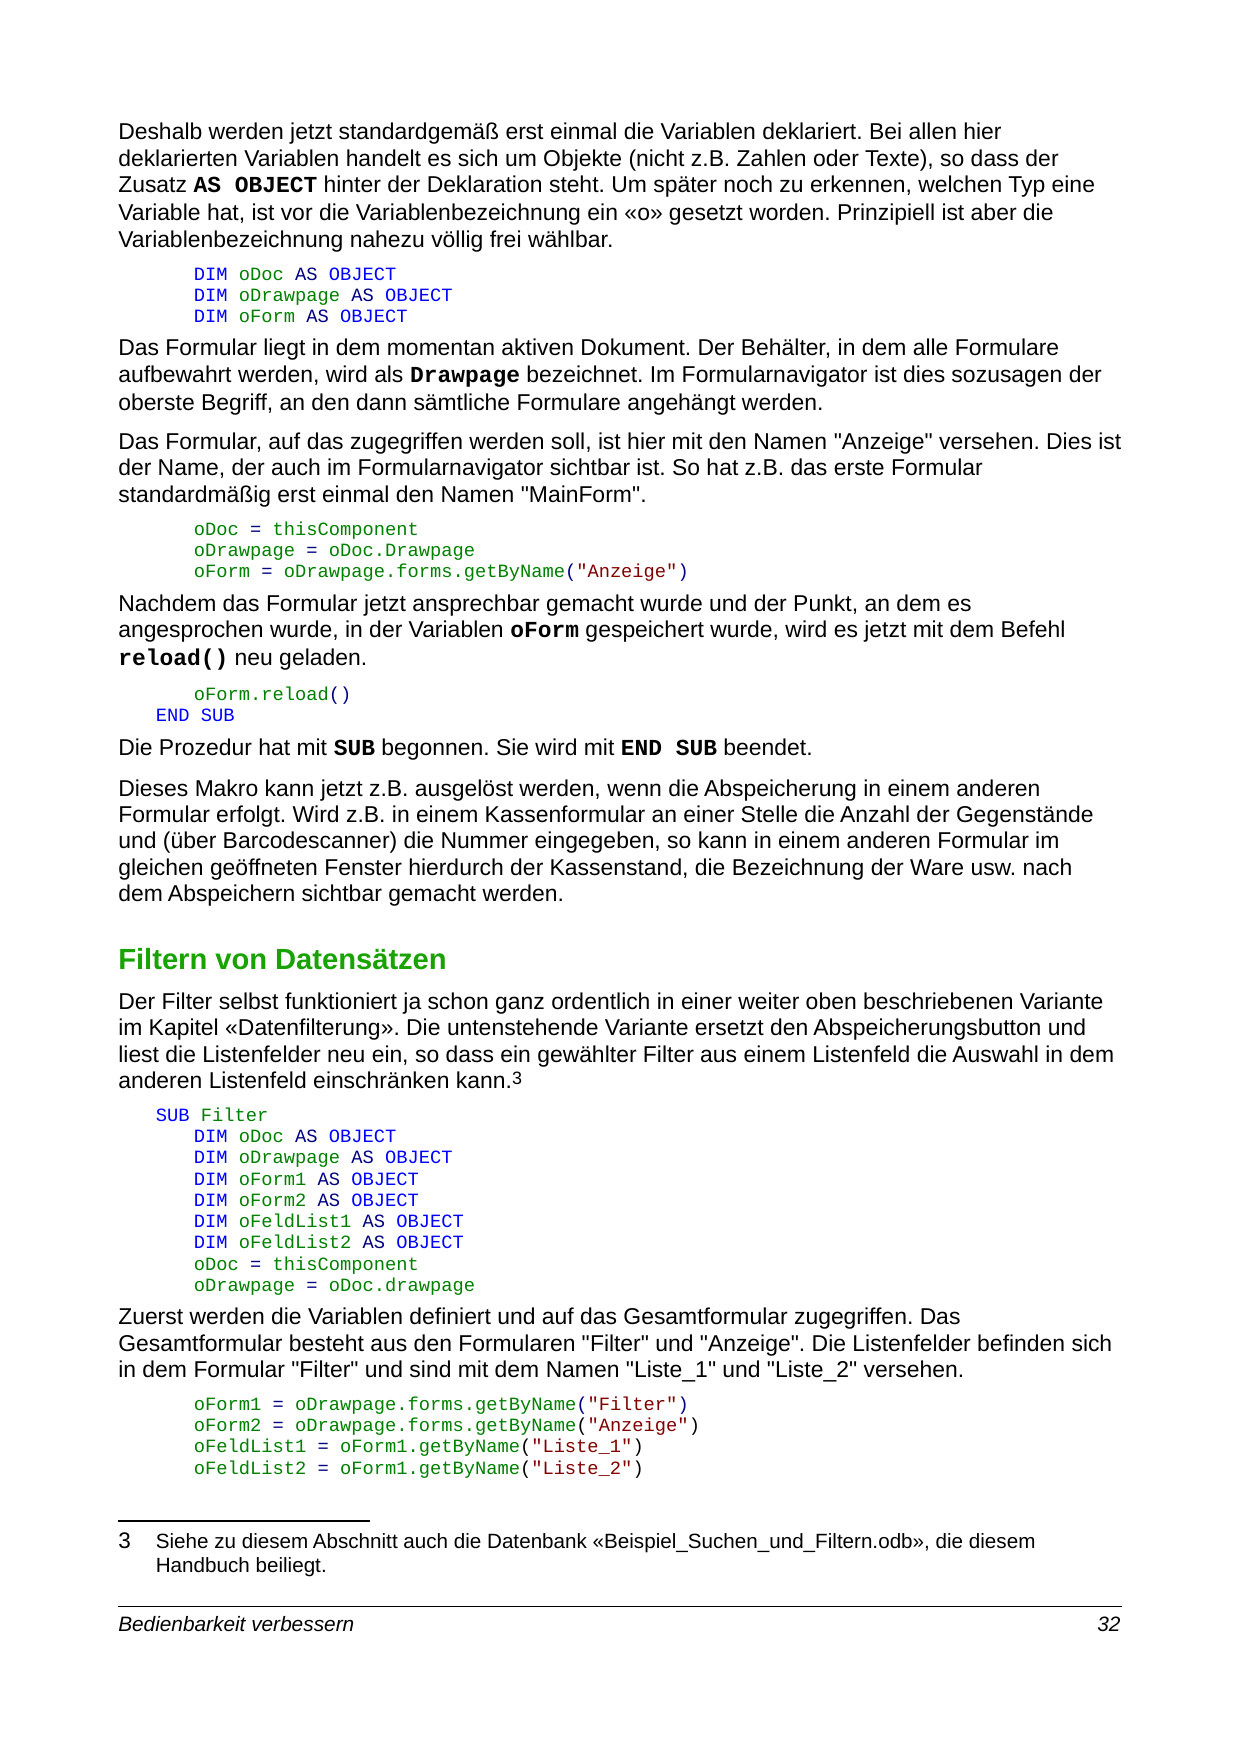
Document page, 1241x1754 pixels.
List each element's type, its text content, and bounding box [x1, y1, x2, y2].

text END SUB [156, 706, 1122, 727]
text Zuerst werden die Variablen definiert und auf das Gesamtformular zugegriffen. Das Gesamtformular besteht aus den Formularen "Filter" und "Anzeige". Die Listenfelder befinden sich in dem Formular "Filter" und sind mit dem Namen "Liste_1" und "Liste_2" versehen. [118, 1303, 1122, 1382]
text Dieses Makro kann jetzt z.B. ausgelöst werden, wenn die Abspeicherung in einem anderen Formular erfolgt. Wird z.B. in einem Kassenformular an einer Stelle die Anzahl der Gegenstände und (über Barcodescanner) die Nummer eingegeben, so kann in einem anderen Formular im gleichen geöffneten Fenster hierdurch der Kassenstand, die Bezeichnung der Ware usw. nach dem Abspeichern sichtbar gemacht werden. [118, 774, 1122, 906]
text DIM oForm2 AS OBJECT [156, 1191, 1122, 1212]
text oForm1 = oDrawpage.forms.getByName("Filter") [156, 1395, 1122, 1416]
text oDrawpage = oDoc.Drawpage [156, 541, 1122, 562]
text DIM oDrawpage AS OBJECT [156, 1148, 1122, 1169]
text oDoc = thisComponent [156, 1254, 1122, 1276]
text DIM oFeldList2 AS OBJECT [156, 1233, 1122, 1254]
text Das Formular liegt in dem momentan aktiven Dokument. Der Behälter, in dem alle Formulare aufbewahrt werden, wird als Drawpage bezeichnet. Im Formularnavigator ist dies sozusagen der oberste Begriff, an den dann sämtliche Formulare angehängt werden. [118, 334, 1122, 415]
text Die Prozedur hat mit SUB begonnen. Sie wird mit END SUB beendet. [118, 734, 1122, 762]
text oFeldList2 = oForm1.getByName("Liste_2") [156, 1458, 1122, 1480]
text Das Formular, auf das zugegriffen werden soll, ist hier mit den Namen "Anzeige" versehen. Dies ist der Name, der auch im Formularnavigator sichtbar ist. So hat z.B. das erste Formular standardmäßig erst einmal den Namen "MainForm". [118, 428, 1122, 507]
text DIM oForm1 AS OBJECT [156, 1169, 1122, 1191]
text Der Filter selbst funktioniert ja schon ganz ordentlich in einer weiter oben beschriebenen Variante im Kapitel «Datenfilterung». Die untenstehende Variante ersetzt den Abspeicherungsbutton und liest die Listenfelder neu ein, so dass ein gewählter Filter aus einem Listenfeld die Auswahl in dem anderen Listenfeld einschränken kann. [118, 988, 1122, 1093]
text DIM oDoc AS OBJECT [156, 1127, 1122, 1148]
text DIM oDrawpage AS OBJECT [156, 286, 1122, 307]
text oDoc = thisComponent [156, 519, 1122, 541]
text DIM oForm AS OBJECT [156, 307, 1122, 328]
text oForm.reload() [156, 685, 1122, 706]
subtitle Filtern von Datensätzen [118, 942, 1122, 975]
text oForm = oDrawpage.forms.getByName("Anzeige") [156, 562, 1122, 583]
text SUB Filter [156, 1106, 1122, 1127]
text oFeldList1 = oForm1.getByName("Liste_1") [156, 1437, 1122, 1458]
text DIM oDoc AS OBJECT [156, 264, 1122, 286]
text Nachdem das Formular jetzt ansprechbar gemacht wurde und der Punkt, an dem es angesprochen wurde, in der Variablen oForm gespeichert wurde, wird es jetzt mit dem Befehl reload() neu geladen. [118, 589, 1122, 672]
text Deshalb werden jetzt standardgemäß erst einmal die Variablen deklariert. Bei allen hier deklarierten Variablen handelt es sich um Objekte (nicht z.B. Zahlen oder Texte), so dass der Zusatz AS OBJECT hinter der Deklaration steht. Um später noch zu erkennen, welchen Typ eine Variable hat, ist vor die Variablenbezeichnung ein «o» gesetzt worden. Prinzipiell ist aber die Variablenbezeichnung nahezu völlig frei wählbar. [118, 118, 1122, 252]
text oDrawpage = oDoc.drawpage [156, 1276, 1122, 1297]
text Siehe zu diesem Abschnitt auch die Datenbank «Beispiel_Suchen_und_Filtern.odb», die diesem Handbuch beiliegt. [118, 1527, 1122, 1576]
text DIM oFeldList1 AS OBJECT [156, 1212, 1122, 1233]
text oForm2 = oDrawpage.forms.getByName("Anzeige") [156, 1416, 1122, 1437]
